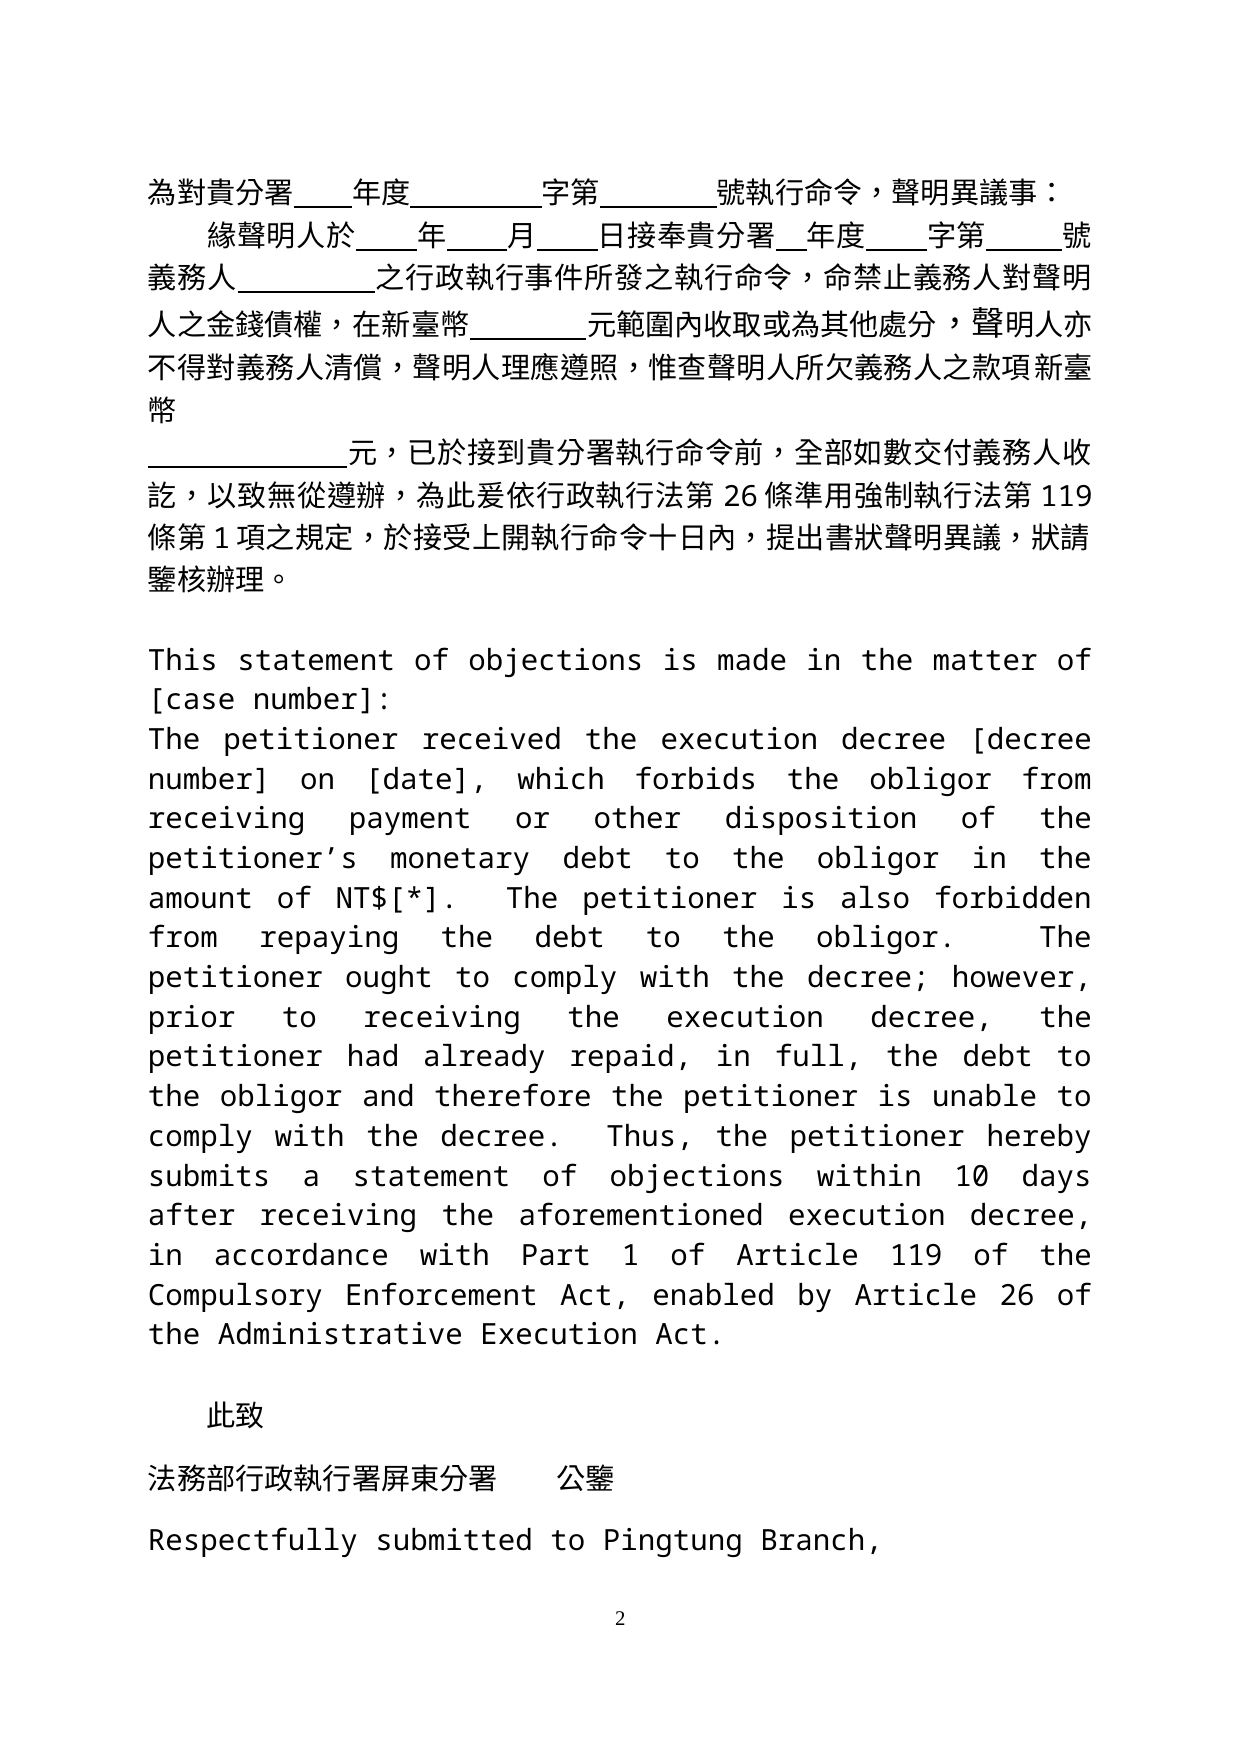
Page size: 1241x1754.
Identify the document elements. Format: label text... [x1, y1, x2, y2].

text Respectfully submitted to Pingtung Branch, [148, 1498, 1092, 1560]
text 此致 [148, 1393, 1092, 1435]
text 緣聲明人於 年 月 日接奉貴分署 年度 字第 號義務人 之行政執行事件所發之執行命令，命禁止義務人對聲明人之金錢債權，在新臺幣 元範圍內收取或為其他處分，聲明人亦不得對義務人清償，聲明人理應遵照，惟查聲明人所欠義務人之款項新臺幣 元，已於接到貴分署執行命令前，全部如數交付義務人收訖，以致無從遵辦，為此爰依行政執行法第26條準用強制執行法第119條第1項之規定，於接受上開執行命令十日內，提出書狀聲明異議，狀請鑒核辦理。 [148, 212, 1092, 599]
text The petitioner received the execution decree [decree number] on [date], which forbids the obligor from receiving payment or other disposition of the petitioner’s monetary debt to the obligor in the amount of NT$[*]. The petitioner is also forbidden from repaying the debt to the obligor. The petitioner ought to comply with the decree; however, prior to receiving the execution decree, the petitioner had already repaid, in full, the debt to the obligor and therefore the petitioner is unable to comply with the decree. Thus, the petitioner hereby submits a statement of objections within 10 days after receiving the aforementioned execution decree, in accordance with Part 1 of Article 119 of the Compulsory Enforcement Act, enabled by Article 26 of the Administrative Execution Act. [148, 718, 1092, 1353]
text This statement of objections is made in the matter of [case number]: [148, 639, 1092, 718]
text 法務部行政執行署屏東分署 公鑒 [148, 1435, 1092, 1498]
text 為對貴分署 年度 字第 號執行命令，聲明異議事： [148, 170, 1092, 212]
